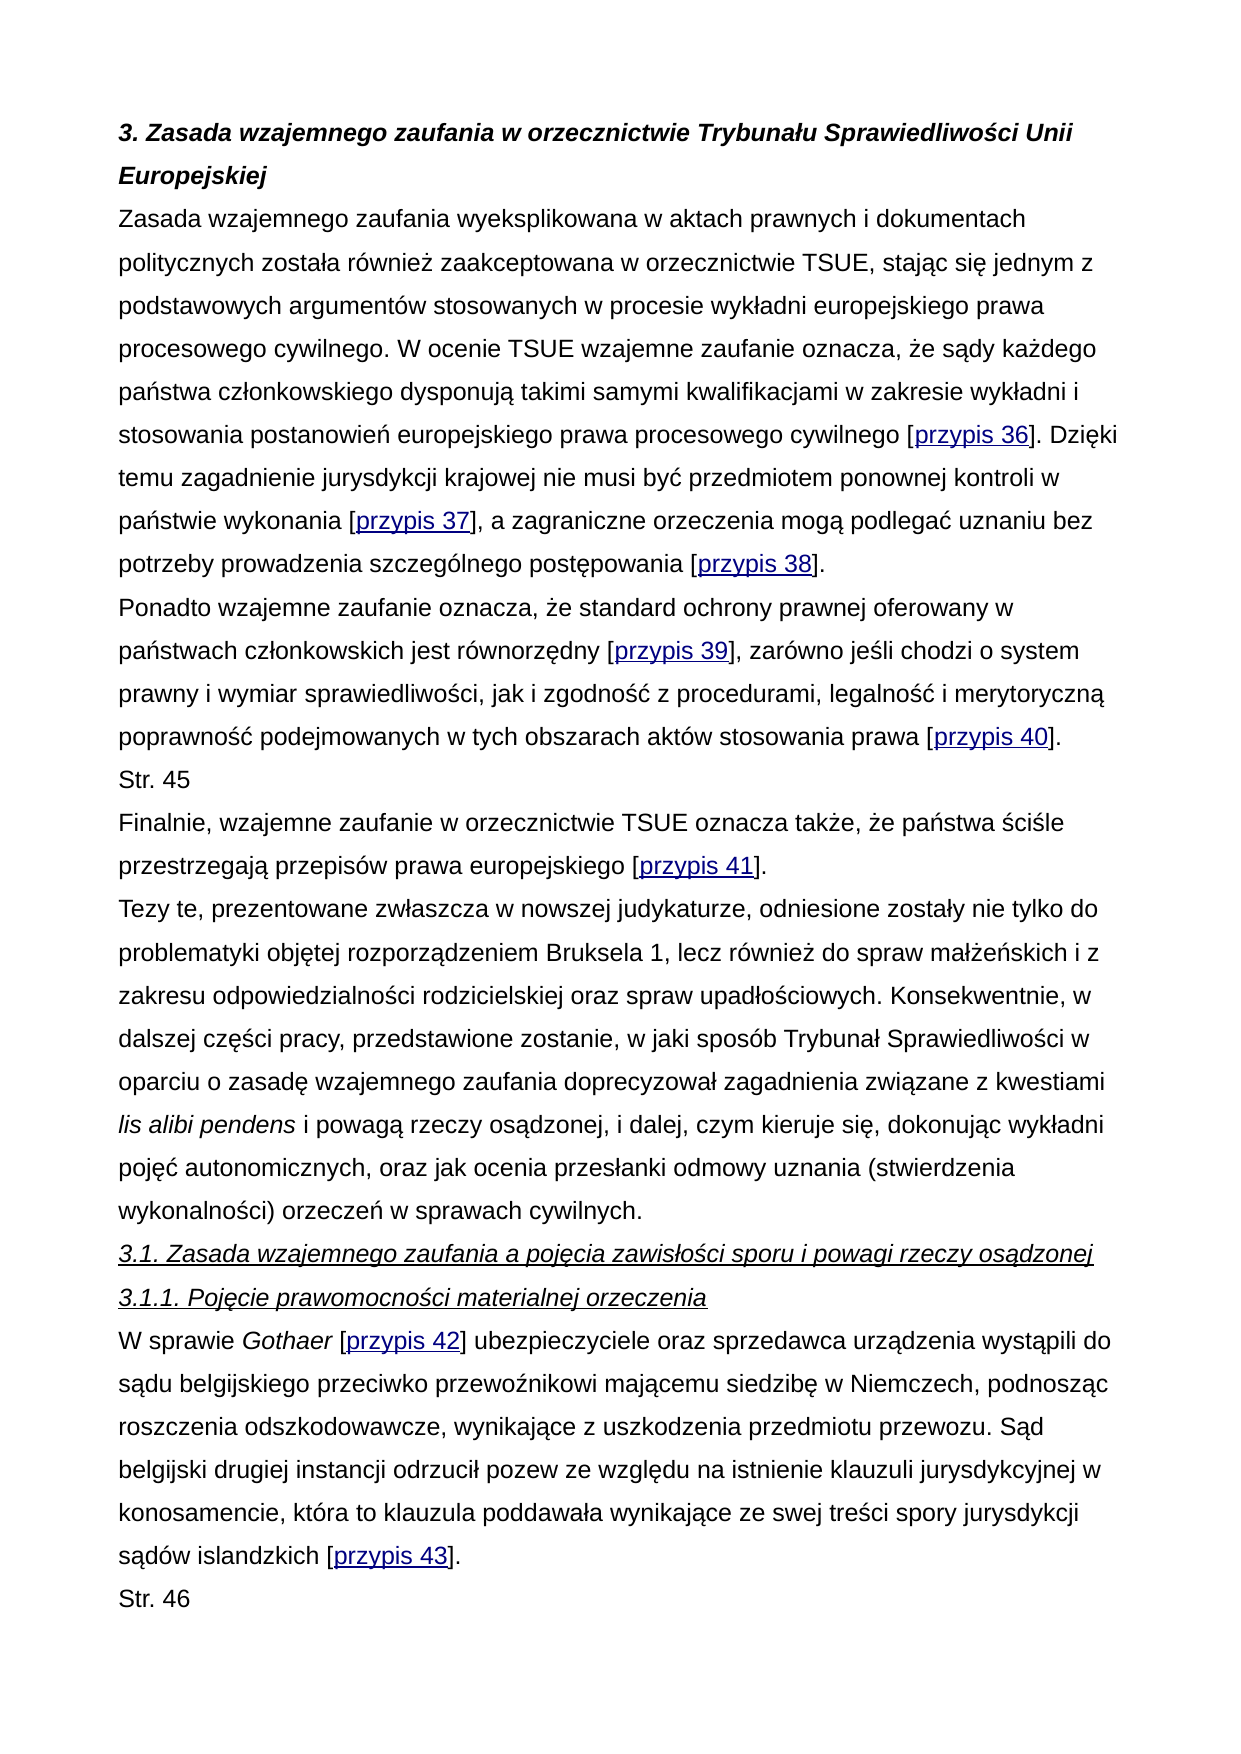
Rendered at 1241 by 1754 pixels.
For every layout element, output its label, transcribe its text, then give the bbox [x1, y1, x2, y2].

text W sprawie Gothaer [przypis 42] ubezpieczyciele oraz sprzedawca urządzenia wystąpili do sądu belgijskiego przeciwko przewoźnikowi mającemu siedzibę w Niemczech, podnosząc roszczenia odszkodowawcze, wynikające z uszkodzenia przedmiotu przewozu. Sąd belgijski drugiej instancji odrzucił pozew ze względu na istnienie klauzuli jurysdykcyjnej w konosamencie, która to klauzula poddawała wynikające ze swej treści spory jurysdykcji sądów islandzkich [przypis 43]. [118, 1326, 1122, 1570]
text Str. 46 [118, 1584, 1122, 1613]
text Finalnie, wzajemne zaufanie w orzecznictwie TSUE oznacza także, że państwa ściśle przestrzegają przepisów prawa europejskiego [przypis 41]. [118, 808, 1122, 880]
subtitle 3. Zasada wzajemnego zaufania w orzecznictwie Trybunału Sprawiedliwości Unii Europejskiej [118, 118, 1122, 190]
text Str. 45 [118, 765, 1122, 794]
text Tezy te, prezentowane zwłaszcza w nowszej judykaturze, odniesione zostały nie tylko do problematyki objętej rozporządzeniem Bruksela 1, lecz również do spraw małżeńskich i z zakresu odpowiedzialności rodzicielskiej oraz spraw upadłościowych. Konsekwentnie, w dalszej części pracy, przedstawione zostanie, w jaki sposób Trybunał Sprawiedliwości w oparciu o zasadę wzajemnego zaufania doprecyzował zagadnienia związane z kwestiami lis alibi pendens i powagą rzeczy osądzonej, i dalej, czym kieruje się, dokonując wykładni pojęć autonomicznych, oraz jak ocenia przesłanki odmowy uznania (stwierdzenia wykonalności) orzeczeń w sprawach cywilnych. [118, 894, 1122, 1225]
subtitle 3.1. Zasada wzajemnego zaufania a pojęcia zawisłości sporu i powagi rzeczy osądzonej [118, 1239, 1122, 1268]
text Ponadto wzajemne zaufanie oznacza, że standard ochrony prawnej oferowany w państwach członkowskich jest równorzędny [przypis 39], zarówno jeśli chodzi o system prawny i wymiar sprawiedliwości, jak i zgodność z procedurami, legalność i merytoryczną poprawność podejmowanych w tych obszarach aktów stosowania prawa [przypis 40]. [118, 592, 1122, 751]
subtitle 3.1.1. Pojęcie prawomocności materialnej orzeczenia [118, 1282, 1122, 1311]
text Zasada wzajemnego zaufania wyeksplikowana w aktach prawnych i dokumentach politycznych została również zaakceptowana w orzecznictwie TSUE, stając się jednym z podstawowych argumentów stosowanych w procesie wykładni europejskiego prawa procesowego cywilnego. W ocenie TSUE wzajemne zaufanie oznacza, że sądy każdego państwa członkowskiego dysponują takimi samymi kwalifikacjami w zakresie wykładni i stosowania postanowień europejskiego prawa procesowego cywilnego [przypis 36]. Dzięki temu zagadnienie jurysdykcji krajowej nie musi być przedmiotem ponownej kontroli w państwie wykonania [przypis 37], a zagraniczne orzeczenia mogą podlegać uznaniu bez potrzeby prowadzenia szczególnego postępowania [przypis 38]. [118, 204, 1122, 578]
